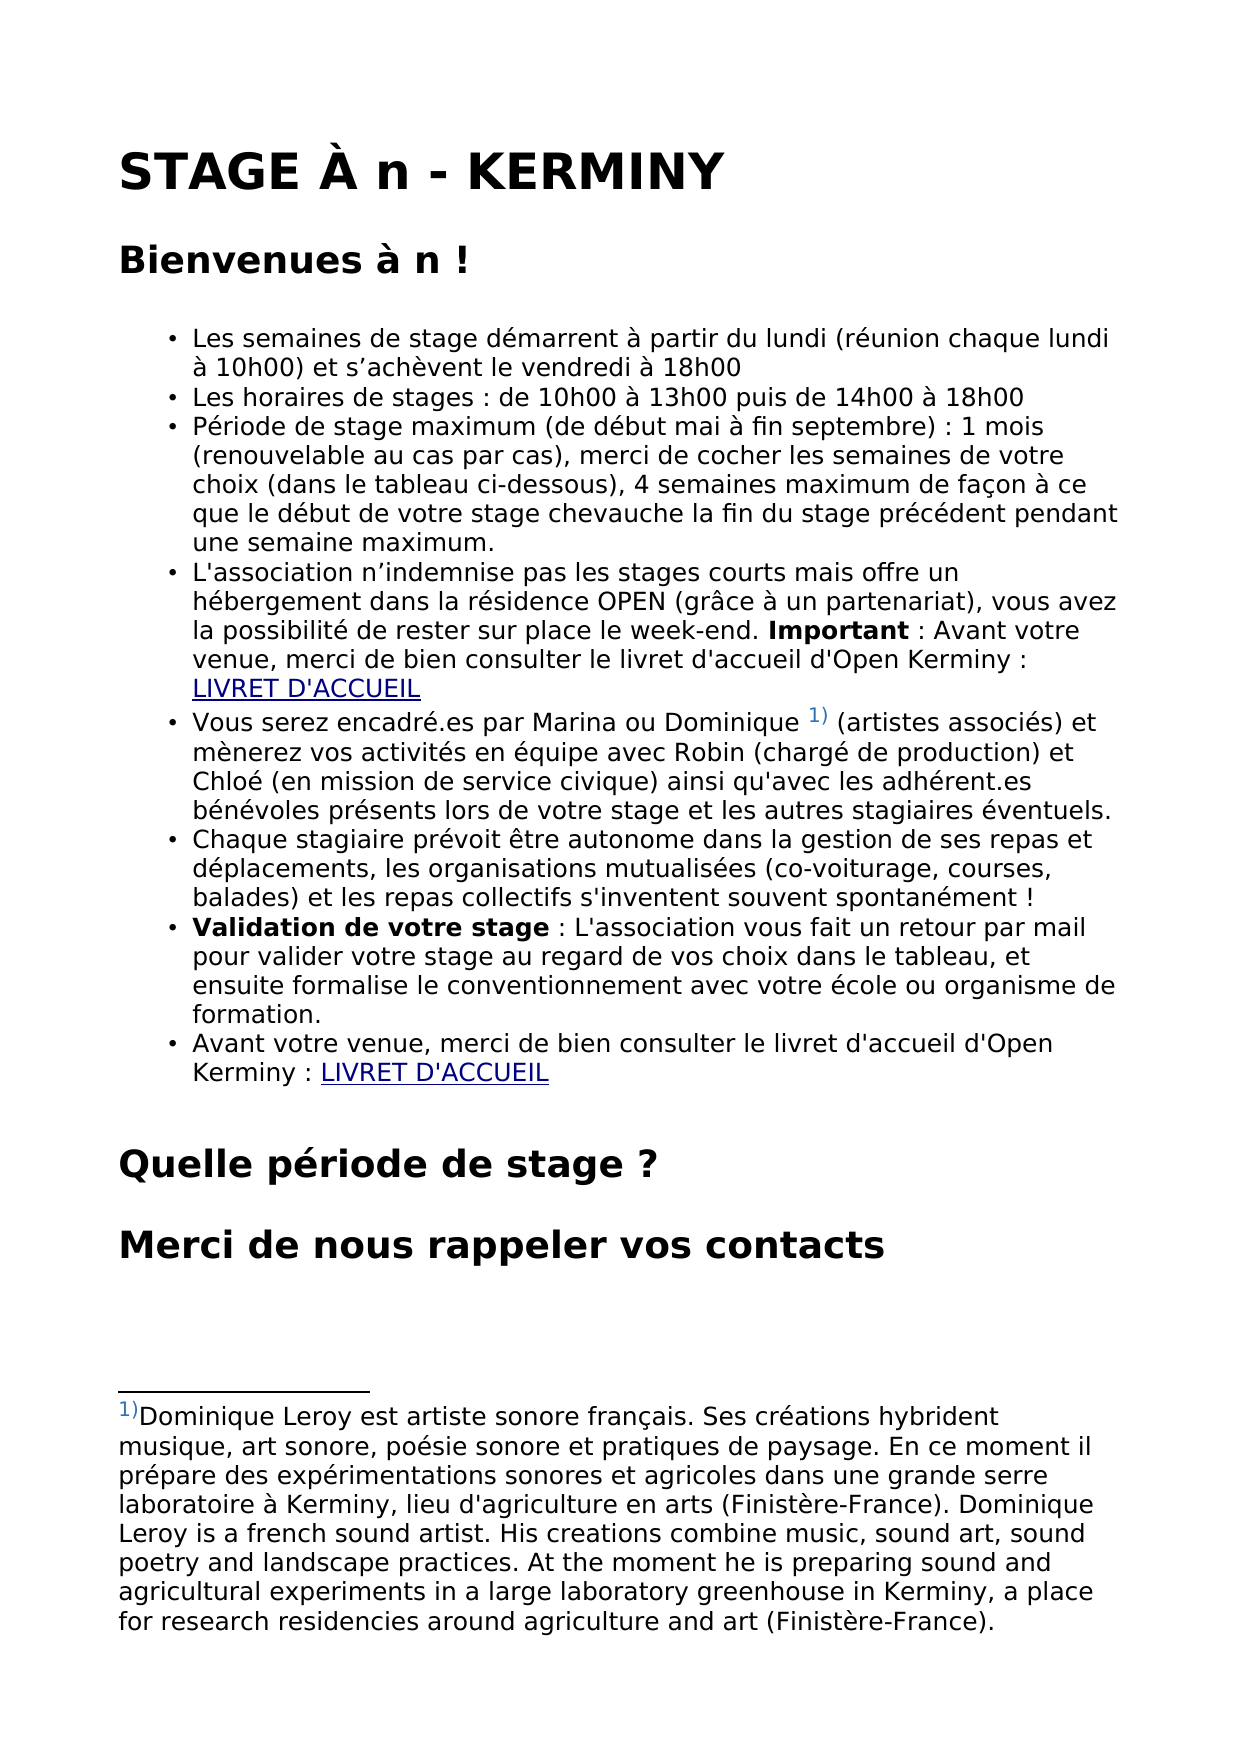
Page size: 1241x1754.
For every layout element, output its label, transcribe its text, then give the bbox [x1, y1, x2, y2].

subtitle Merci de nous rappeler vos contacts [118, 1223, 1122, 1267]
subtitle Bienvenues à n ! [118, 239, 1122, 282]
list Les horaires de stages : de 10h00 à 13h00 puis de 14h00 à 18h00 [177, 383, 1122, 412]
list Validation de votre stage : L'association vous fait un retour par mail pour valider votre stage au regard de vos choix dans le tableau, et ensuite formalise le conventionnement avec votre école ou organisme de formation. [177, 913, 1122, 1029]
list Chaque stagiaire prévoit être autonome dans la gestion de ses repas et déplacements, les organisations mutualisées (co-voiturage, courses, balades) et les repas collectifs s'inventent souvent spontanément ! [177, 825, 1122, 913]
list Dominique Leroy est artiste sonore français. Ses créations hybrident musique, art sonore, poésie sonore et pratiques de paysage. En ce moment il prépare des expérimentations sonores et agricoles dans une grande serre laboratoire à Kerminy, lieu d'agriculture en arts (Finistère-France). Dominique Leroy is a french sound artist. His creations combine music, sound art, sound poetry and landscape practices. At the moment he is preparing sound and agricultural experiments in a large laboratory greenhouse in Kerminy, a place for research residencies around agriculture and art (Finistère-France). [118, 1398, 1122, 1636]
list Période de stage maximum (de début mai à fin septembre) : 1 mois (renouvelable au cas par cas), merci de cocher les semaines de votre choix (dans le tableau ci-dessous), 4 semaines maximum de façon à ce que le début de votre stage chevauche la fin du stage précédent pendant une semaine maximum. [177, 412, 1122, 558]
subtitle STAGE À n - KERMINY [118, 143, 1122, 201]
list L'association n’indemnise pas les stages courts mais offre un hébergement dans la résidence OPEN (grâce à un partenariat), vous avez la possibilité de rester sur place le week-end. Important : Avant votre venue, merci de bien consulter le livret d'accueil d'Open Kerminy : LIVRET D'ACCUEIL [177, 558, 1122, 704]
list Avant votre venue, merci de bien consulter le livret d'accueil d'Open Kerminy : LIVRET D'ACCUEIL [177, 1029, 1122, 1088]
list Vous serez encadré.es par Marina ou Dominique (artistes associés) et mènerez vos activités en équipe avec Robin (chargé de production) et Chloé (en mission de service civique) ainsi qu'avec les adhérent.es bénévoles présents lors de votre stage et les autres stagiaires éventuels. [177, 704, 1122, 825]
subtitle Quelle période de stage ? [118, 1142, 1122, 1186]
list Les semaines de stage démarrent à partir du lundi (réunion chaque lundi à 10h00) et s’achèvent le vendredi à 18h00 [177, 324, 1122, 383]
